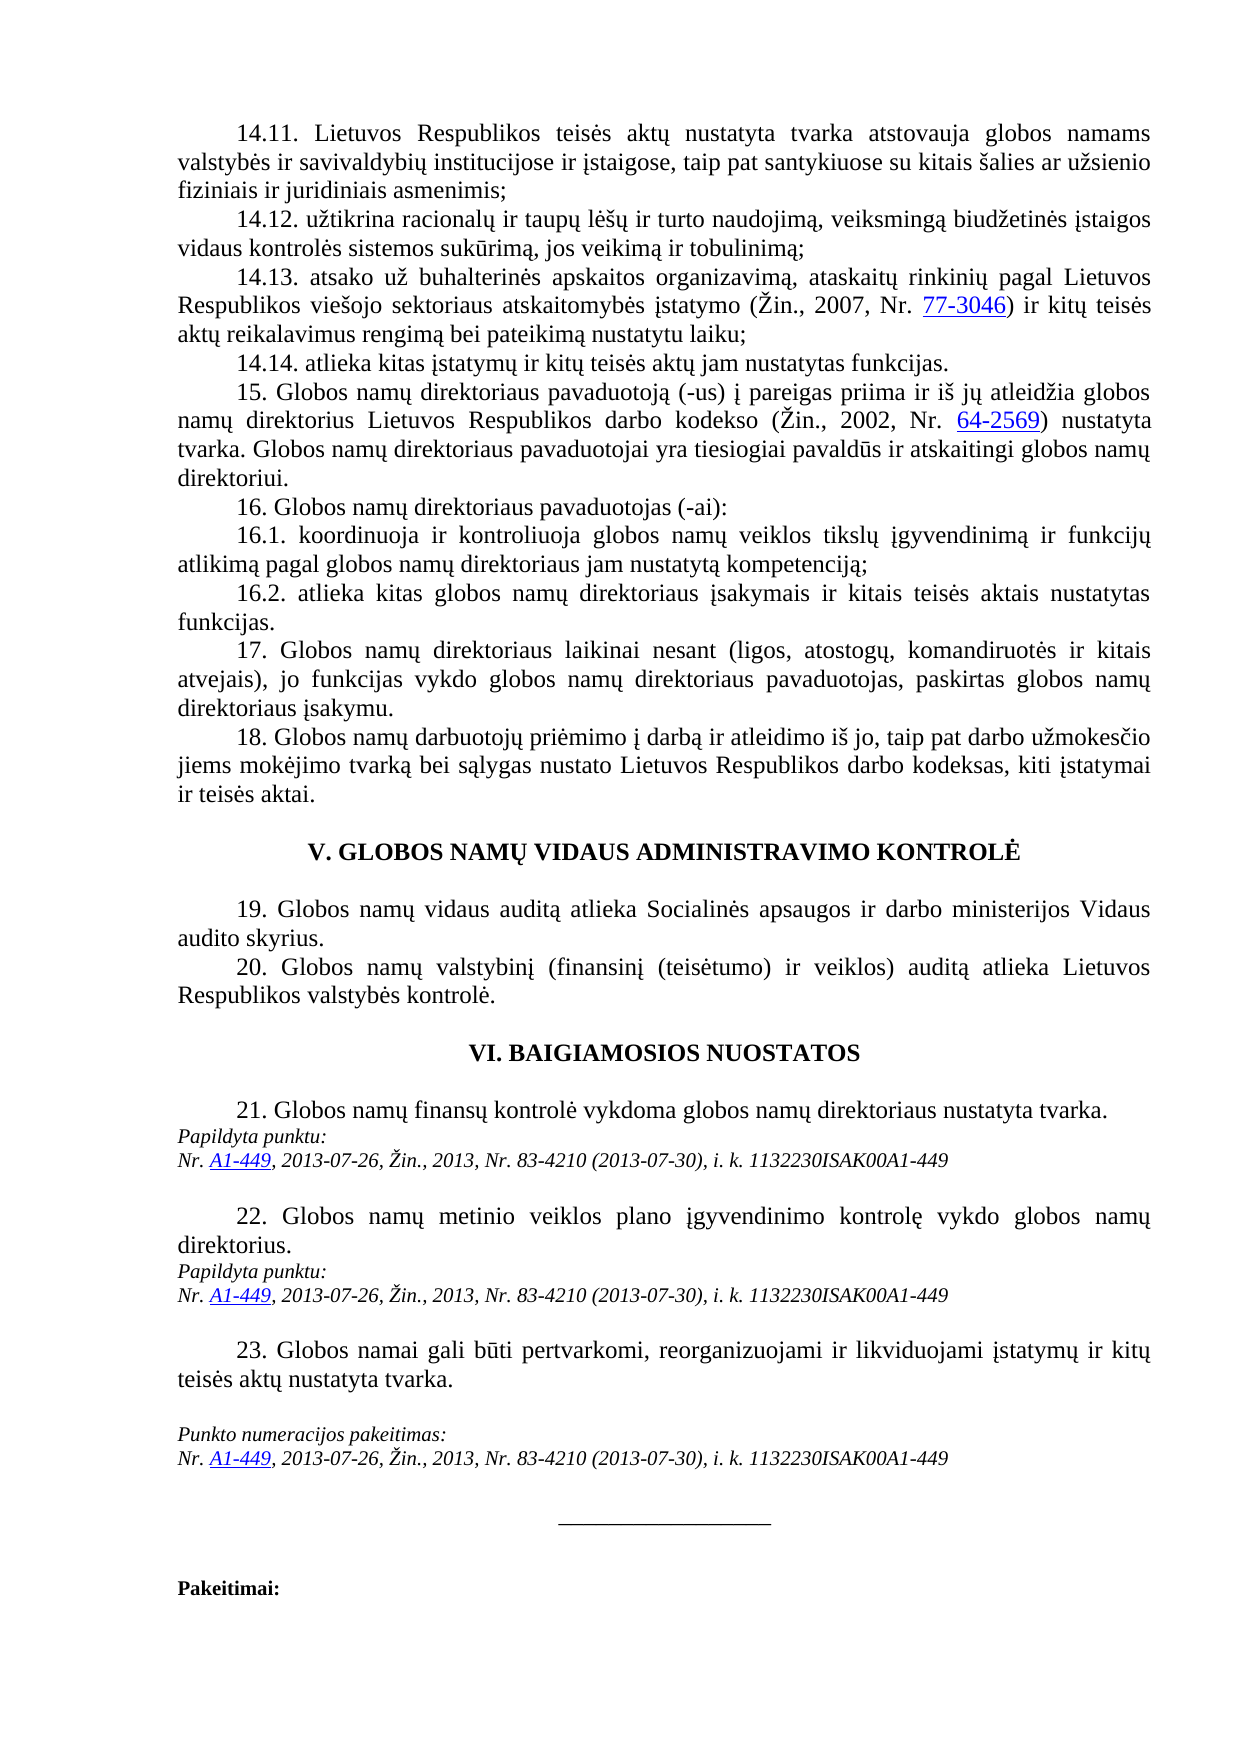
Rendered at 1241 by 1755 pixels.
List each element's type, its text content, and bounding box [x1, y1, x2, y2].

text _________________ [177, 1499, 1152, 1527]
text 14.13. atsako už buhalterinės apskaitos organizavimą, ataskaitų rinkinių pagal Lietuvos Respublikos viešojo sektoriaus atskaitomybės įstatymo (Žin., 2007, Nr. 77-3046) ir kitų teisės aktų reikalavimus rengimą bei pateikimą nustatytu laiku; [177, 262, 1152, 348]
text 16.1. koordinuoja ir kontroliuoja globos namų veiklos tikslų įgyvendinimą ir funkcijų atlikimą pagal globos namų direktoriaus jam nustatytą kompetenciją; [177, 521, 1152, 578]
text Nr. A1-449, 2013-07-26, Žin., 2013, Nr. 83-4210 (2013-07-30), i. k. 1132230ISAK00A1-449 [177, 1283, 1152, 1307]
text 21. Globos namų finansų kontrolė vykdoma globos namų direktoriaus nustatyta tvarka. [177, 1096, 1152, 1124]
text Nr. A1-449, 2013-07-26, Žin., 2013, Nr. 83-4210 (2013-07-30), i. k. 1132230ISAK00A1-449 [177, 1446, 1152, 1470]
text 18. Globos namų darbuotojų priėmimo į darbą ir atleidimo iš jo, taip pat darbo užmokesčio jiems mokėjimo tvarką bei sąlygas nustato Lietuvos Respublikos darbo kodeksas, kiti įstatymai ir teisės aktai. [177, 722, 1152, 808]
text 16. Globos namų direktoriaus pavaduotojas (-ai): [177, 492, 1152, 521]
text 15. Globos namų direktoriaus pavaduotoją (-us) į pareigas priima ir iš jų atleidžia globos namų direktorius Lietuvos Respublikos darbo kodekso (Žin., 2002, Nr. 64-2569) nustatyta tvarka. Globos namų direktoriaus pavaduotojai yra tiesiogiai pavaldūs ir atskaitingi globos namų direktoriui. [177, 377, 1152, 492]
text 14.14. atlieka kitas įstatymų ir kitų teisės aktų jam nustatytas funkcijas. [177, 348, 1152, 377]
text 16.2. atlieka kitas globos namų direktoriaus įsakymais ir kitais teisės aktais nustatytas funkcijas. [177, 578, 1152, 636]
text Punkto numeracijos pakeitimas: [177, 1422, 1152, 1446]
text 17. Globos namų direktoriaus laikinai nesant (ligos, atostogų, komandiruotės ir kitais atvejais), jo funkcijas vykdo globos namų direktoriaus pavaduotojas, paskirtas globos namų direktoriaus įsakymu. [177, 636, 1152, 722]
text Papildyta punktu: [177, 1124, 1152, 1148]
text 23. Globos namai gali būti pertvarkomi, reorganizuojami ir likviduojami įstatymų ir kitų teisės aktų nustatyta tvarka. [177, 1336, 1152, 1393]
text V. globos namų Vidaus administravimo KONTROLĖ [177, 837, 1152, 866]
text Nr. A1-449, 2013-07-26, Žin., 2013, Nr. 83-4210 (2013-07-30), i. k. 1132230ISAK00A1-449 [177, 1148, 1152, 1172]
text 14.11. Lietuvos Respublikos teisės aktų nustatyta tvarka atstovauja globos namams valstybės ir savivaldybių institucijose ir įstaigose, taip pat santykiuose su kitais šalies ar užsienio fiziniais ir juridiniais asmenimis; [177, 118, 1152, 204]
text 14.12. užtikrina racionalų ir taupų lėšų ir turto naudojimą, veiksmingą biudžetinės įstaigos vidaus kontrolės sistemos sukūrimą, jos veikimą ir tobulinimą; [177, 204, 1152, 262]
text 22. Globos namų metinio veiklos plano įgyvendinimo kontrolę vykdo globos namų direktorius. [177, 1201, 1152, 1259]
text VI. BAIGIAMOSIOS NUOSTATOS [177, 1038, 1152, 1067]
text 19. Globos namų vidaus auditą atlieka Socialinės apsaugos ir darbo ministerijos Vidaus audito skyrius. [177, 894, 1152, 952]
text 20. Globos namų valstybinį (finansinį (teisėtumo) ir veiklos) auditą atlieka Lietuvos Respublikos valstybės kontrolė. [177, 952, 1152, 1009]
text Pakeitimai: [177, 1576, 1152, 1600]
text Papildyta punktu: [177, 1259, 1152, 1283]
